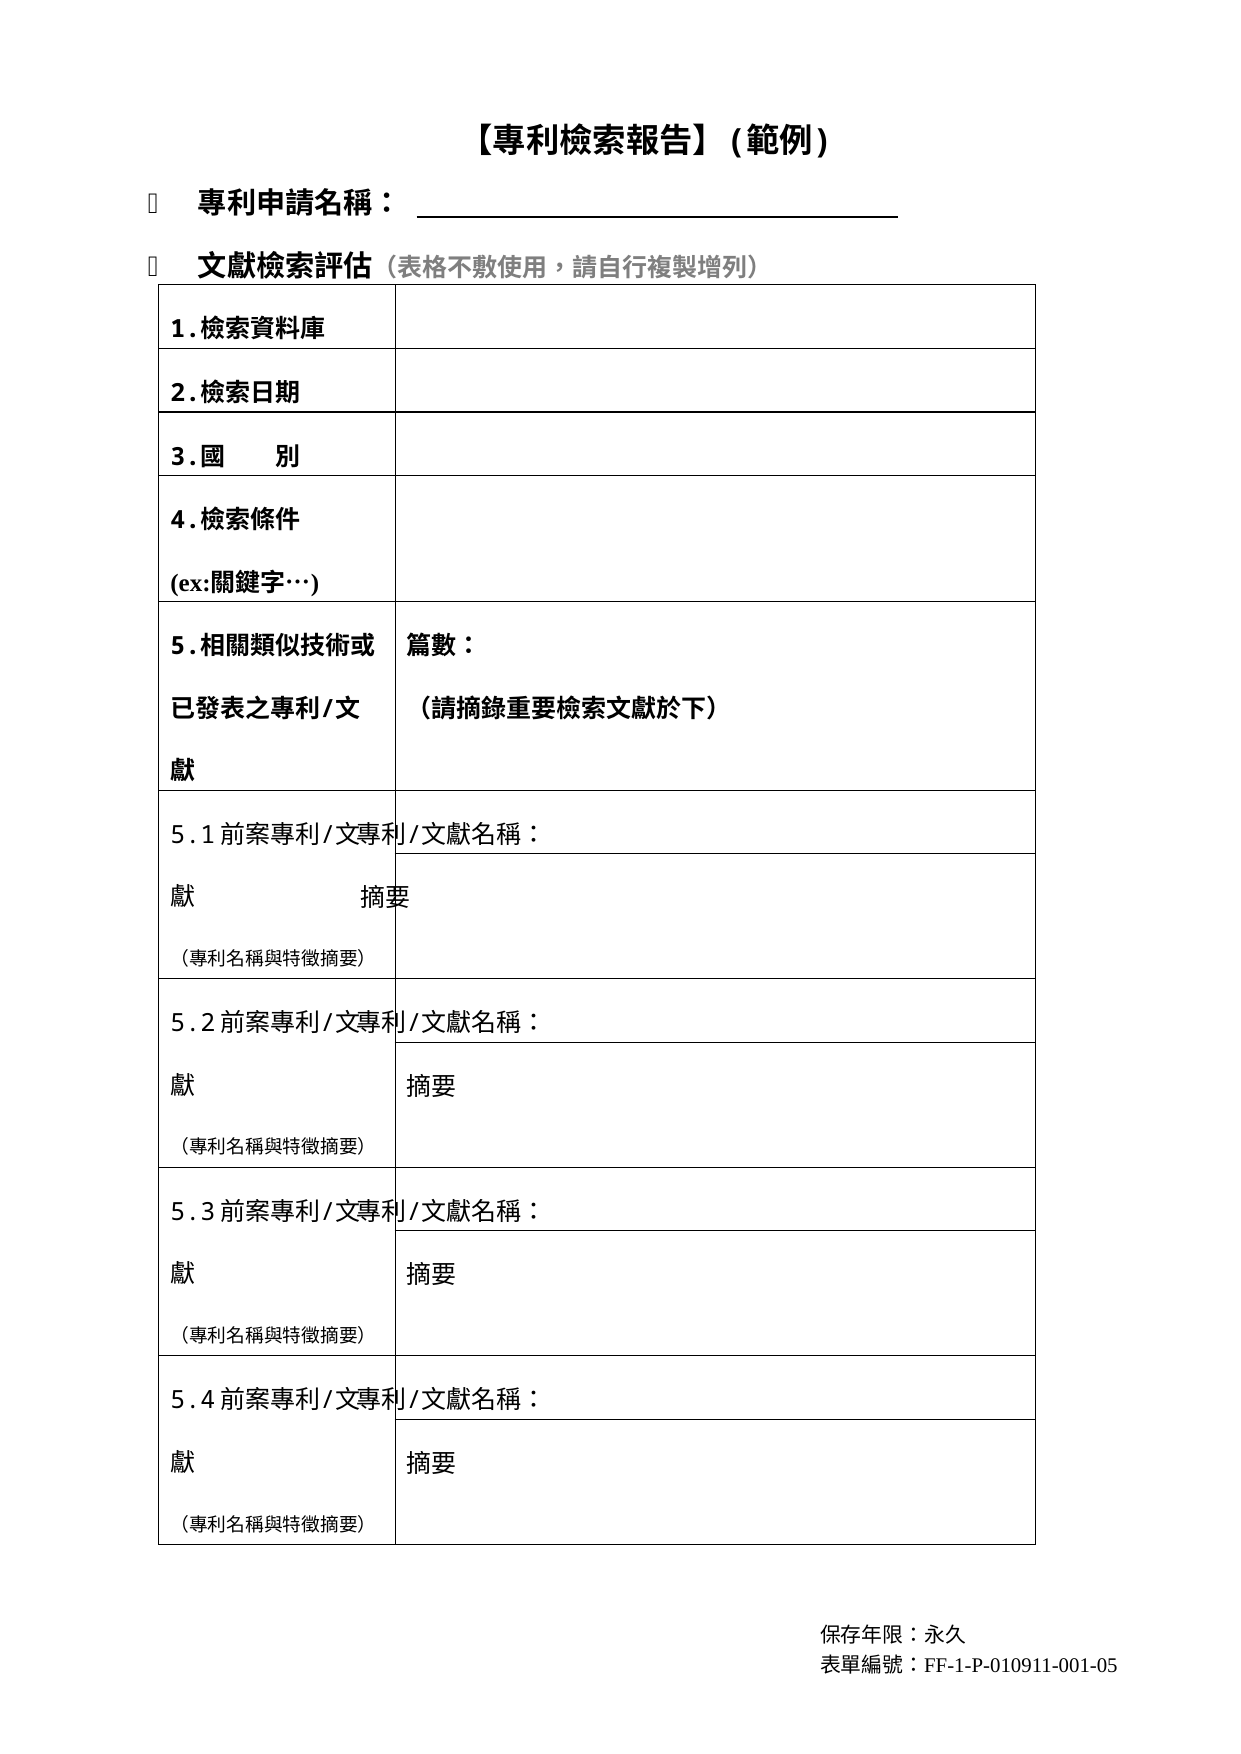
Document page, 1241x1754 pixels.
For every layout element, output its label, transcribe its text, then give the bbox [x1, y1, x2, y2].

table_cell [396, 476, 1035, 601]
table_cell 專利/文獻名稱： [396, 979, 1035, 1042]
text 【專利檢索報告】(範例) [148, 97, 1144, 159]
list 專利申請名稱： [148, 159, 1144, 222]
table_cell [396, 413, 1035, 475]
table_header [396, 285, 1035, 348]
table_cell 4.檢索條件 (ex:關鍵字…) [159, 476, 395, 601]
table_cell 5.3前案專利/文獻 （專利名稱與特徵摘要） [159, 1168, 395, 1355]
table_cell 摘要 [396, 1043, 1035, 1167]
table_cell [396, 349, 1035, 411]
table_cell 5.相關類似技術或已發表之專利/文獻 [159, 602, 395, 789]
table_cell 摘要 [396, 1420, 1035, 1544]
table_cell 5.2前案專利/文獻 （專利名稱與特徵摘要） [159, 979, 395, 1167]
table_cell 專利/文獻名稱： [396, 791, 1035, 853]
table_cell 3.國 別 [159, 413, 395, 475]
table_cell 篇數： （請摘錄重要檢索文獻於下） [396, 602, 1035, 789]
table_cell 專利/文獻名稱： [396, 1356, 1035, 1419]
table_cell 摘要 [396, 1231, 1035, 1355]
table_cell 專利/文獻名稱： [396, 1168, 1035, 1230]
table_cell 5.4前案專利/文獻 （專利名稱與特徵摘要） [159, 1356, 395, 1544]
table_header 1.檢索資料庫 [159, 285, 395, 348]
table_cell 2.檢索日期 [159, 349, 395, 411]
list 文獻檢索評估（表格不敷使用，請自行複製增列） [148, 222, 1144, 284]
table_cell 摘要 [396, 854, 1035, 978]
table_cell 5.1前案專利/文獻 （專利名稱與特徵摘要） [159, 791, 395, 978]
